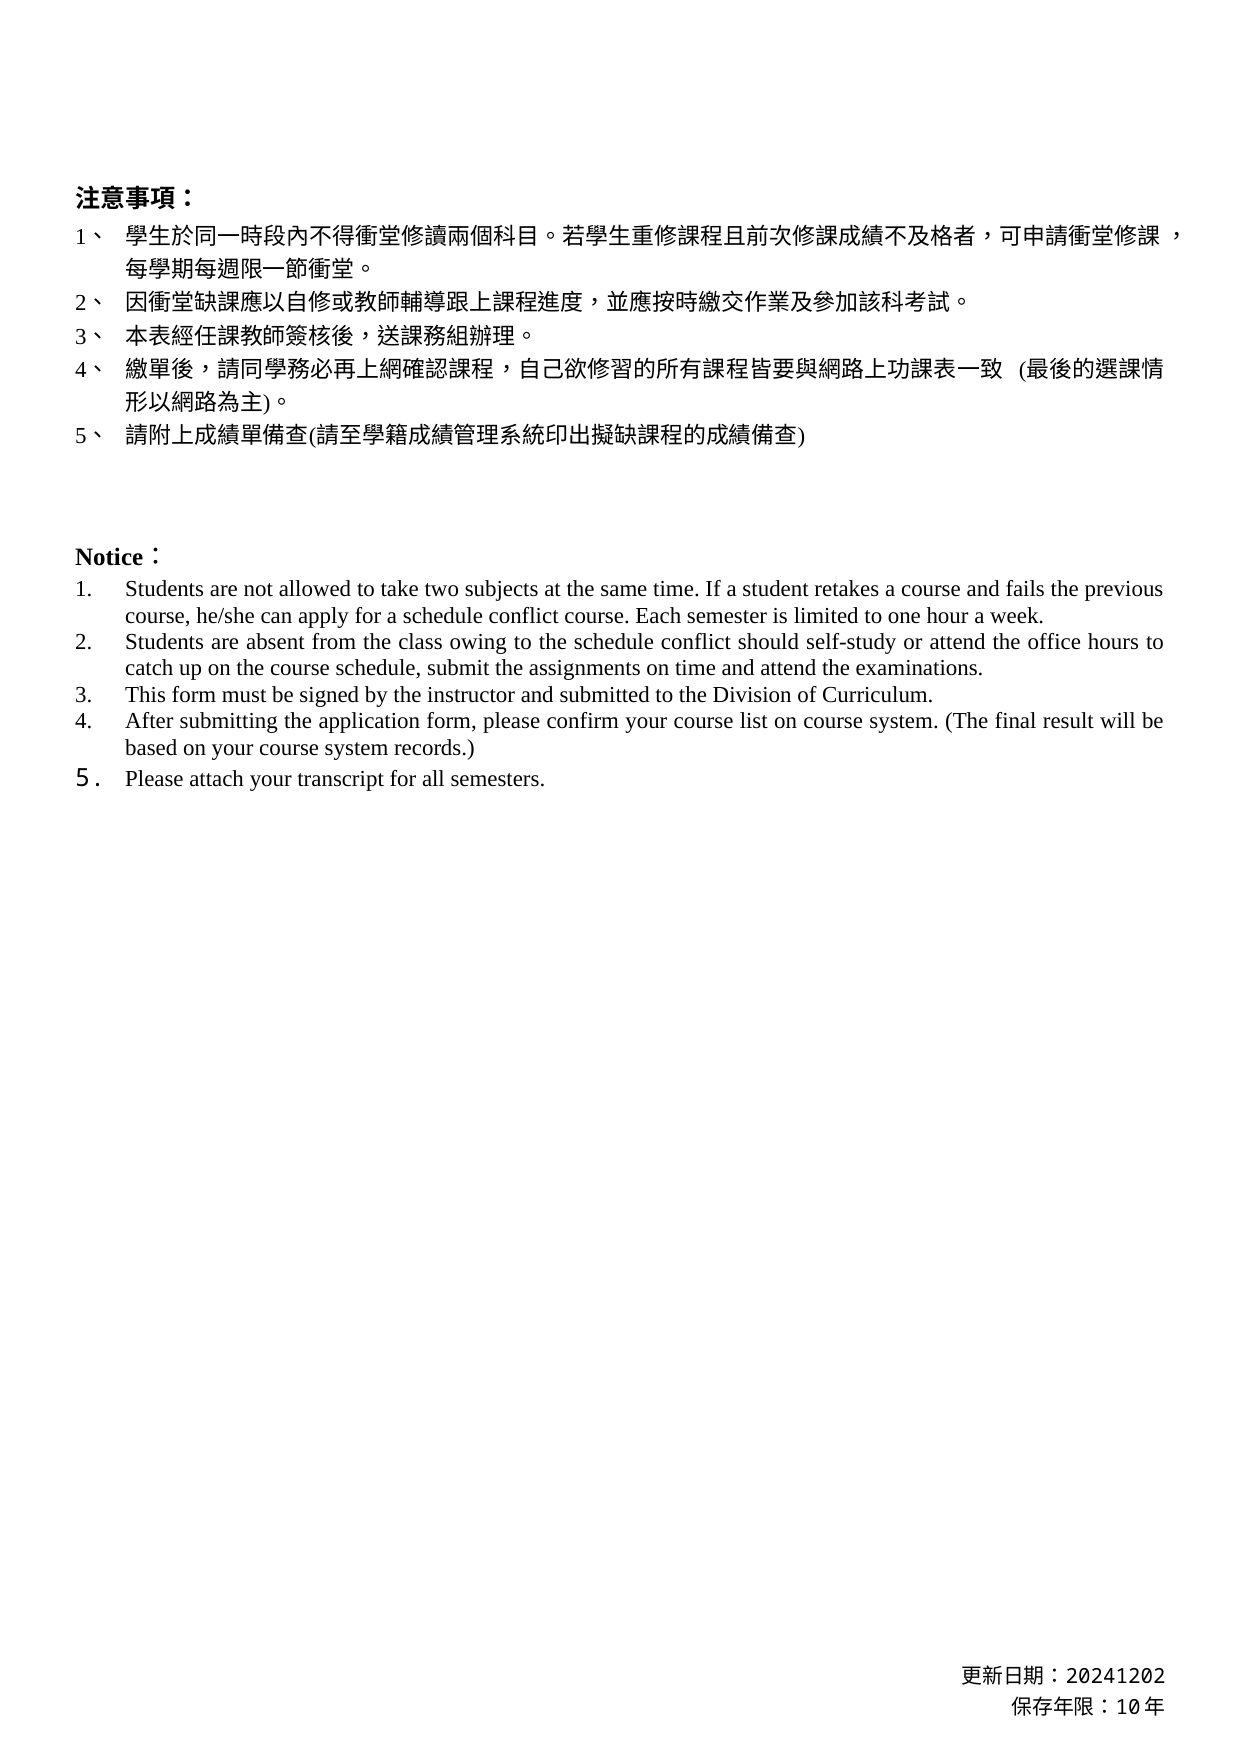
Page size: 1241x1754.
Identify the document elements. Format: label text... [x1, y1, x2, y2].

list 繳單後，請同學務必再上網確認課程，自己欲修習的所有課程皆要與網路上功課表一致 (最後的選課情形以網路為主)。 [75, 351, 1165, 417]
list 本表經任課教師簽核後，送課務組辦理。 [75, 317, 1165, 351]
list 請附上成績單備查(請至學籍成績管理系統印出擬缺課程的成績備查) [75, 417, 1165, 450]
text 注意事項： [75, 155, 1165, 218]
list Students are not allowed to take two subjects at the same time. If a student retakes a course and fails the previous course, he/she can apply for a schedule conflict course. Each semester is limited to one hour a week. [75, 575, 1165, 628]
text Notice： [75, 513, 1160, 575]
list 學生於同一時段內不得衝堂修讀兩個科目。若學生重修課程且前次修課成績不及格者，可申請衝堂修課，每學期每週限一節衝堂。 [75, 218, 1165, 284]
list This form must be signed by the instructor and submitted to the Division of Curriculum. [75, 681, 1165, 707]
list Students are absent from the class owing to the schedule conflict should self-study or attend the office hours to catch up on the course schedule, submit the assignments on time and attend the examinations. [75, 628, 1165, 681]
list Please attach your transcript for all semesters. [75, 760, 1165, 794]
list After submitting the application form, please confirm your course list on course system. (The final result will be based on your course system records.) [75, 707, 1165, 760]
list 因衝堂缺課應以自修或教師輔導跟上課程進度，並應按時繳交作業及參加該科考試。 [75, 284, 1165, 317]
